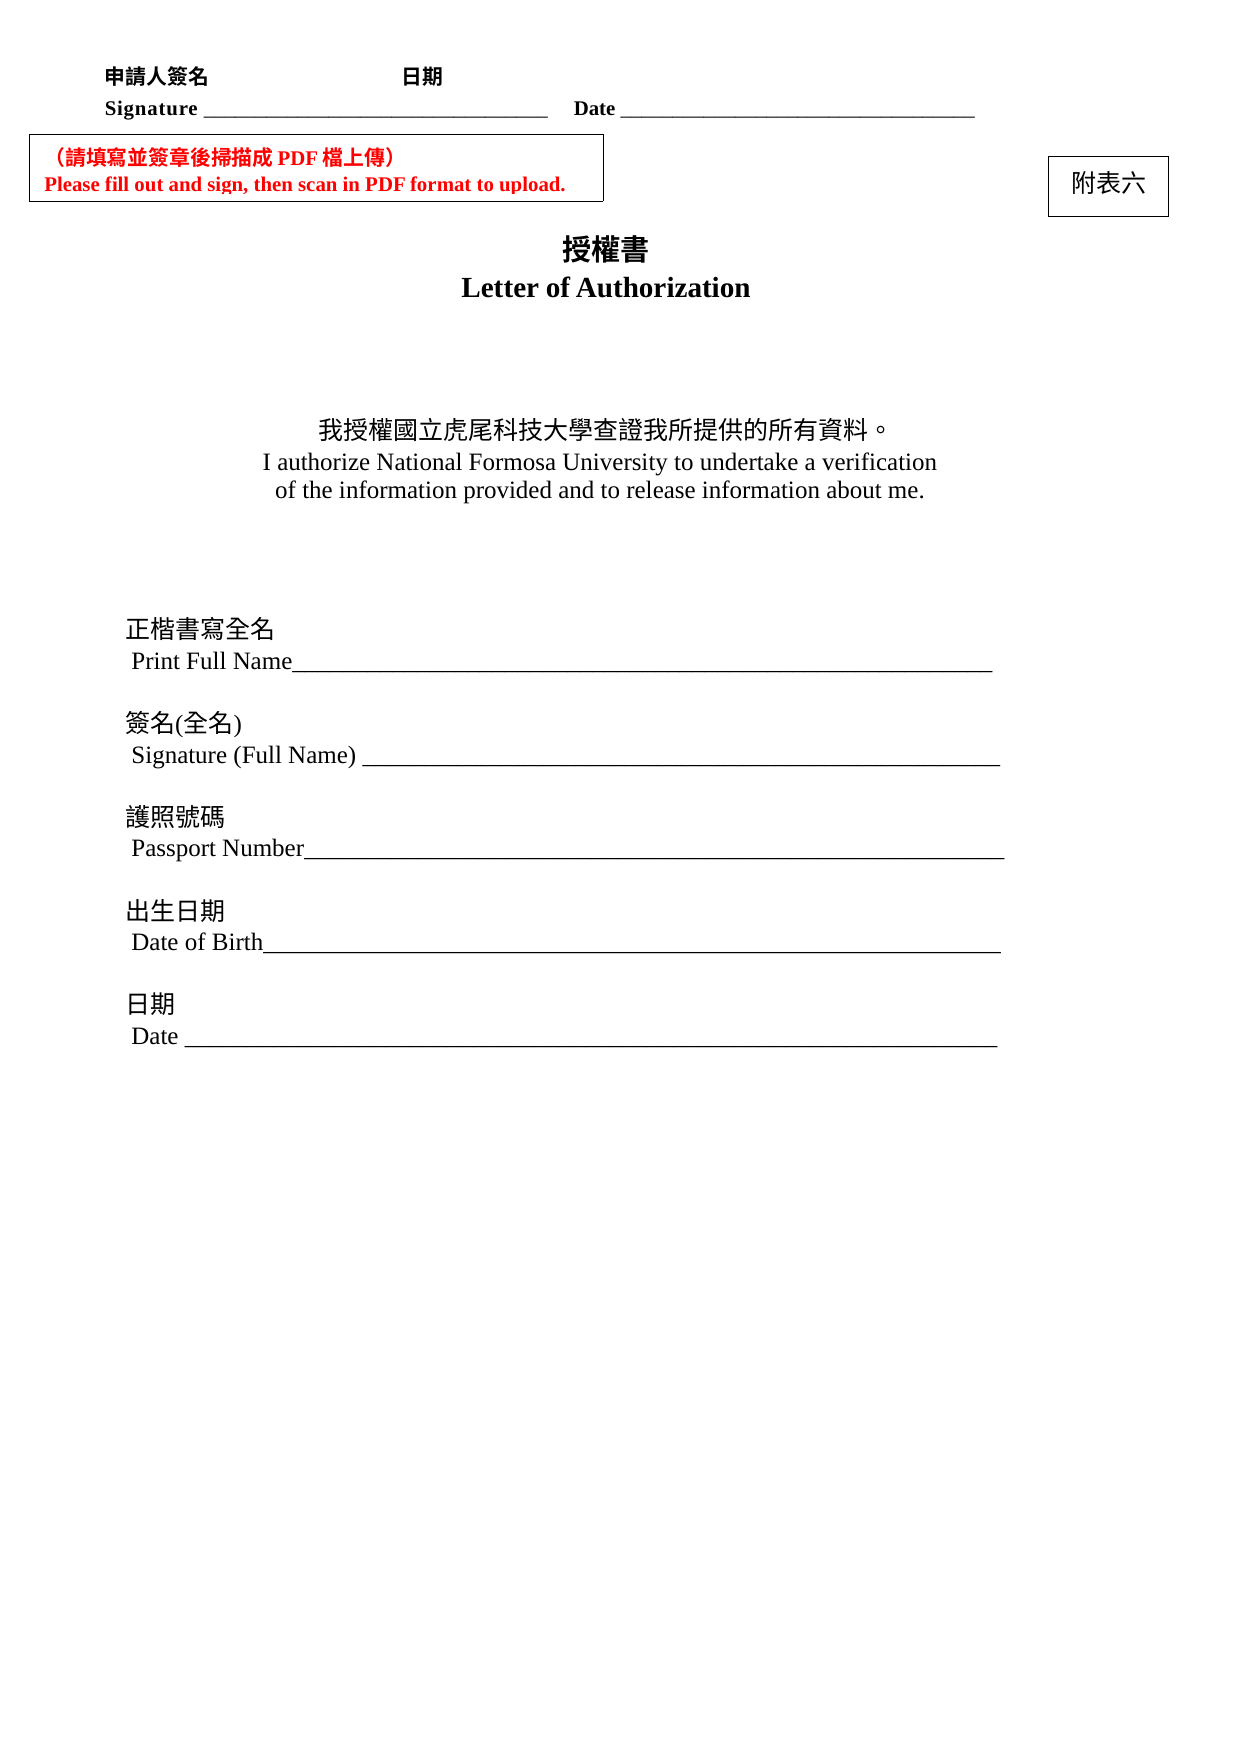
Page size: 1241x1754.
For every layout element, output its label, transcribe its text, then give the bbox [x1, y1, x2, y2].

subtitle Letter of Authorization [75, 268, 1137, 305]
text I authorize National Formosa University to undertake a verification of the information provided and to release information about me. [252, 447, 948, 504]
text 護照號碼 [125, 797, 1137, 833]
text Signature _________________________________ Date __________________________________ [104, 90, 1197, 122]
text Passport Number________________________________________________________ [131, 833, 1137, 862]
text 附表六 [1063, 163, 1153, 199]
text 申請人簽名 日期 [75, 59, 1197, 90]
text 出生日期 [125, 891, 1137, 927]
text Signature (Full Name) ___________________________________________________ [131, 740, 1137, 768]
text 日期 [125, 985, 1137, 1021]
text Date of Birth___________________________________________________________ [131, 927, 1137, 956]
text 授權書 [75, 230, 1137, 268]
text Please fill out and sign, then scan in PDF format to upload. [44, 172, 588, 193]
text 簽名(全名) [125, 703, 1137, 740]
text Date _________________________________________________________________ [131, 1021, 1137, 1050]
text 我授權國立虎尾科技大學查證我所提供的所有資料。 [75, 411, 1137, 447]
text Print Full Name________________________________________________________ [131, 646, 1137, 675]
text （請填寫並簽章後掃描成PDF檔上傳） [44, 142, 588, 172]
text 正楷書寫全名 [125, 610, 1137, 646]
